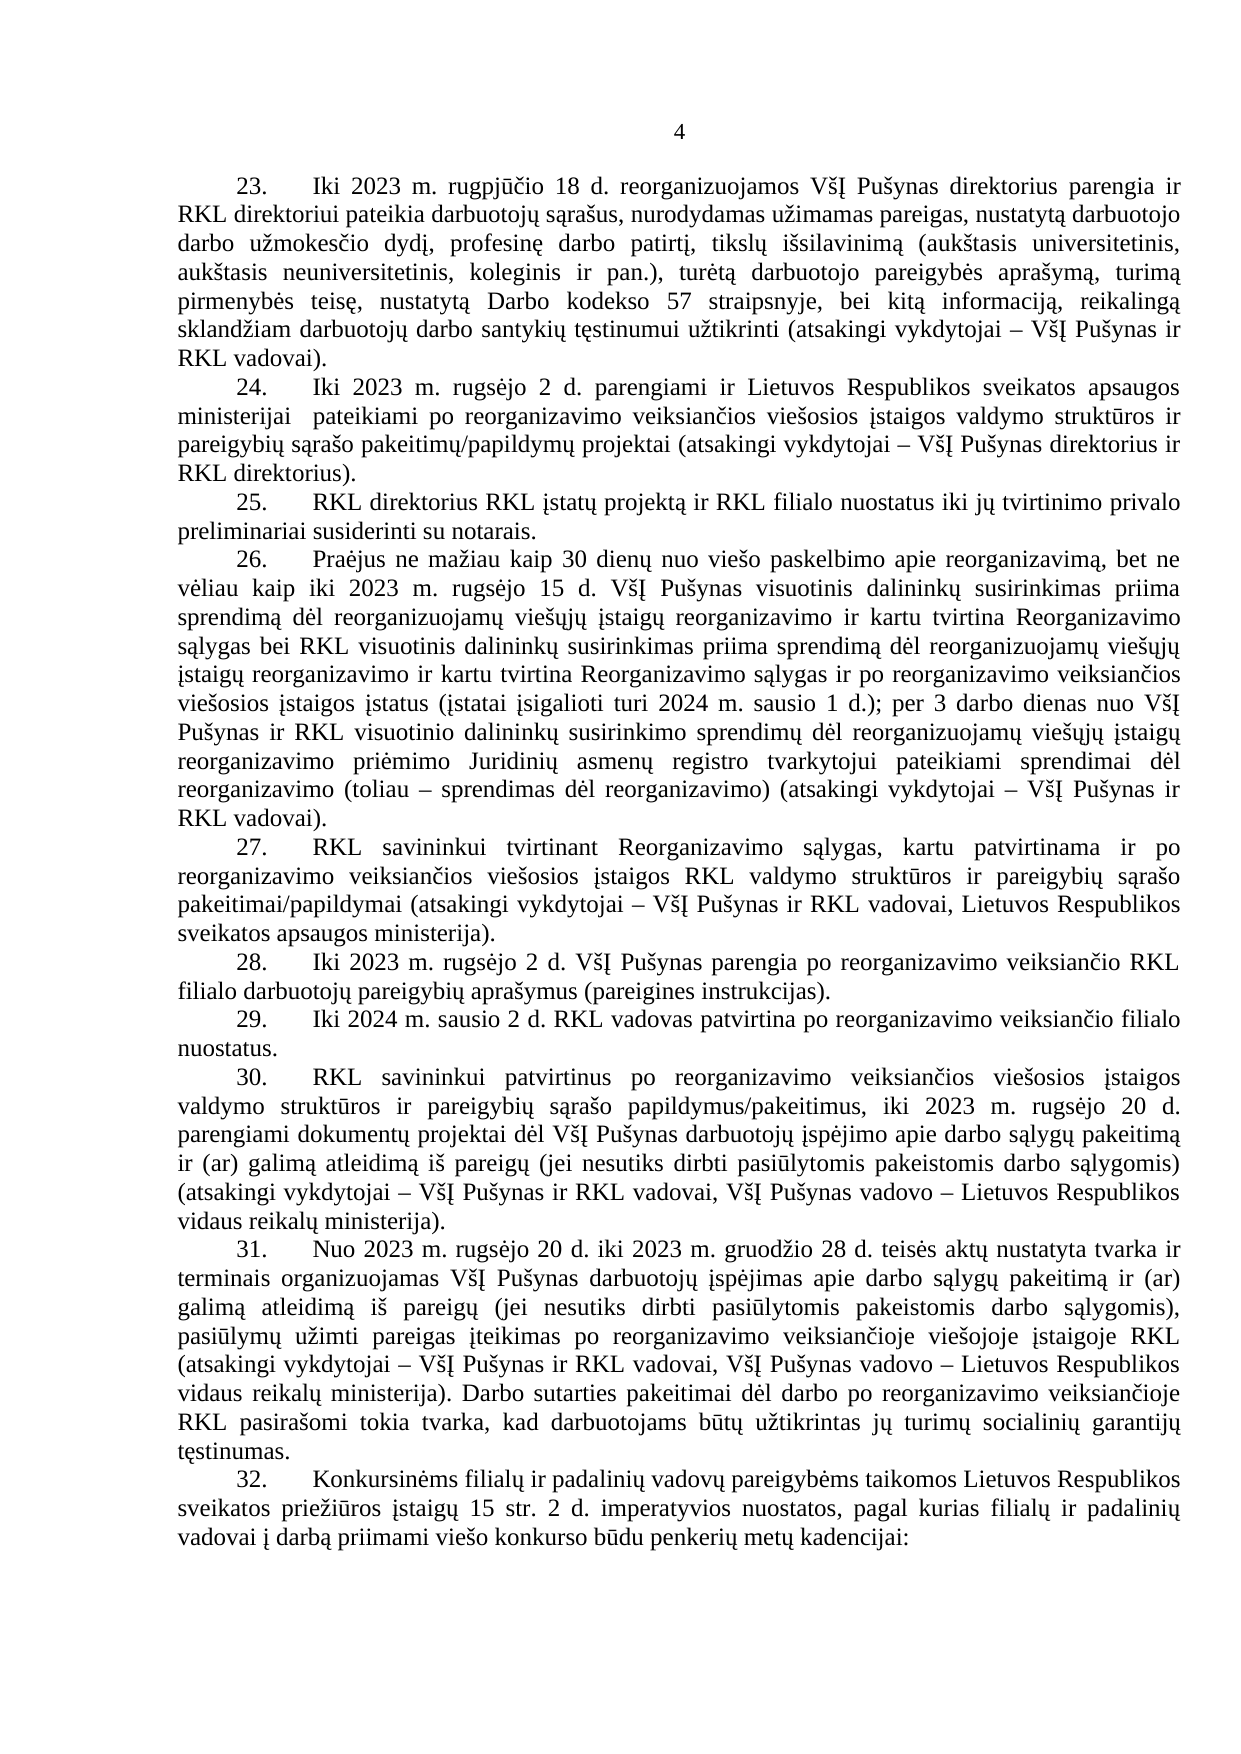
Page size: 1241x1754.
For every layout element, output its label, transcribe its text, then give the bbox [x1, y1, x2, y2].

text 23. Iki 2023 m. rugpjūčio 18 d. reorganizuojamos VšĮ Pušynas direktorius parengia ir RKL direktoriui pateikia darbuotojų sąrašus, nurodydamas užimamas pareigas, nustatytą darbuotojo darbo užmokesčio dydį, profesinę darbo patirtį, tikslų išsilavinimą (aukštasis universitetinis, aukštasis neuniversitetinis, koleginis ir pan.), turėtą darbuotojo pareigybės aprašymą, turimą pirmenybės teisę, nustatytą Darbo kodekso 57 straipsnyje, bei kitą informaciją, reikalingą sklandžiam darbuotojų darbo santykių tęstinumui užtikrinti (atsakingi vykdytojai – VšĮ Pušynas ir RKL vadovai). [177, 171, 1181, 372]
text 32. Konkursinėms filialų ir padalinių vadovų pareigybėms taikomos Lietuvos Respublikos sveikatos priežiūros įstaigų 15 str. 2 d. imperatyvios nuostatos, pagal kurias filialų ir padalinių vadovai į darbą priimami viešo konkurso būdu penkerių metų kadencijai: [177, 1464, 1181, 1551]
text 26. Praėjus ne mažiau kaip 30 dienų nuo viešo paskelbimo apie reorganizavimą, bet ne vėliau kaip iki 2023 m. rugsėjo 15 d. VšĮ Pušynas visuotinis dalininkų susirinkimas priima sprendimą dėl reorganizuojamų viešųjų įstaigų reorganizavimo ir kartu tvirtina Reorganizavimo sąlygas bei RKL visuotinis dalininkų susirinkimas priima sprendimą dėl reorganizuojamų viešųjų įstaigų reorganizavimo ir kartu tvirtina Reorganizavimo sąlygas ir po reorganizavimo veiksiančios viešosios įstaigos įstatus (įstatai įsigalioti turi 2024 m. sausio 1 d.); per 3 darbo dienas nuo VšĮ Pušynas ir RKL visuotinio dalininkų susirinkimo sprendimų dėl reorganizuojamų viešųjų įstaigų reorganizavimo priėmimo Juridinių asmenų registro tvarkytojui pateikiami sprendimai dėl reorganizavimo (toliau – sprendimas dėl reorganizavimo) (atsakingi vykdytojai – VšĮ Pušynas ir RKL vadovai). [177, 544, 1181, 832]
text 29. Iki 2024 m. sausio 2 d. RKL vadovas patvirtina po reorganizavimo veiksiančio filialo nuostatus. [177, 1004, 1181, 1062]
text 30. RKL savininkui patvirtinus po reorganizavimo veiksiančios viešosios įstaigos valdymo struktūros ir pareigybių sąrašo papildymus/pakeitimus, iki 2023 m. rugsėjo 20 d. parengiami dokumentų projektai dėl VšĮ Pušynas darbuotojų įspėjimo apie darbo sąlygų pakeitimą ir (ar) galimą atleidimą iš pareigų (jei nesutiks dirbti pasiūlytomis pakeistomis darbo sąlygomis) (atsakingi vykdytojai – VšĮ Pušynas ir RKL vadovai, VšĮ Pušynas vadovo – Lietuvos Respublikos vidaus reikalų ministerija). [177, 1062, 1181, 1234]
text 28. Iki 2023 m. rugsėjo 2 d. VšĮ Pušynas parengia po reorganizavimo veiksiančio RKL filialo darbuotojų pareigybių aprašymus (pareigines instrukcijas). [177, 947, 1181, 1004]
text 24. Iki 2023 m. rugsėjo 2 d. parengiami ir Lietuvos Respublikos sveikatos apsaugos ministerijai pateikiami po reorganizavimo veiksiančios viešosios įstaigos valdymo struktūros ir pareigybių sąrašo pakeitimų/papildymų projektai (atsakingi vykdytojai – VšĮ Pušynas direktorius ir RKL direktorius). [177, 372, 1181, 487]
text 25. RKL direktorius RKL įstatų projektą ir RKL filialo nuostatus iki jų tvirtinimo privalo preliminariai susiderinti su notarais. [177, 487, 1181, 544]
text 31. Nuo 2023 m. rugsėjo 20 d. iki 2023 m. gruodžio 28 d. teisės aktų nustatyta tvarka ir terminais organizuojamas VšĮ Pušynas darbuotojų įspėjimas apie darbo sąlygų pakeitimą ir (ar) galimą atleidimą iš pareigų (jei nesutiks dirbti pasiūlytomis pakeistomis darbo sąlygomis), pasiūlymų užimti pareigas įteikimas po reorganizavimo veiksiančioje viešojoje įstaigoje RKL (atsakingi vykdytojai – VšĮ Pušynas ir RKL vadovai, VšĮ Pušynas vadovo – Lietuvos Respublikos vidaus reikalų ministerija). Darbo sutarties pakeitimai dėl darbo po reorganizavimo veiksiančioje RKL pasirašomi tokia tvarka, kad darbuotojams būtų užtikrintas jų turimų socialinių garantijų tęstinumas. [177, 1234, 1181, 1464]
text 27. RKL savininkui tvirtinant Reorganizavimo sąlygas, kartu patvirtinama ir po reorganizavimo veiksiančios viešosios įstaigos RKL valdymo struktūros ir pareigybių sąrašo pakeitimai/papildymai (atsakingi vykdytojai – VšĮ Pušynas ir RKL vadovai, Lietuvos Respublikos sveikatos apsaugos ministerija). [177, 832, 1181, 947]
